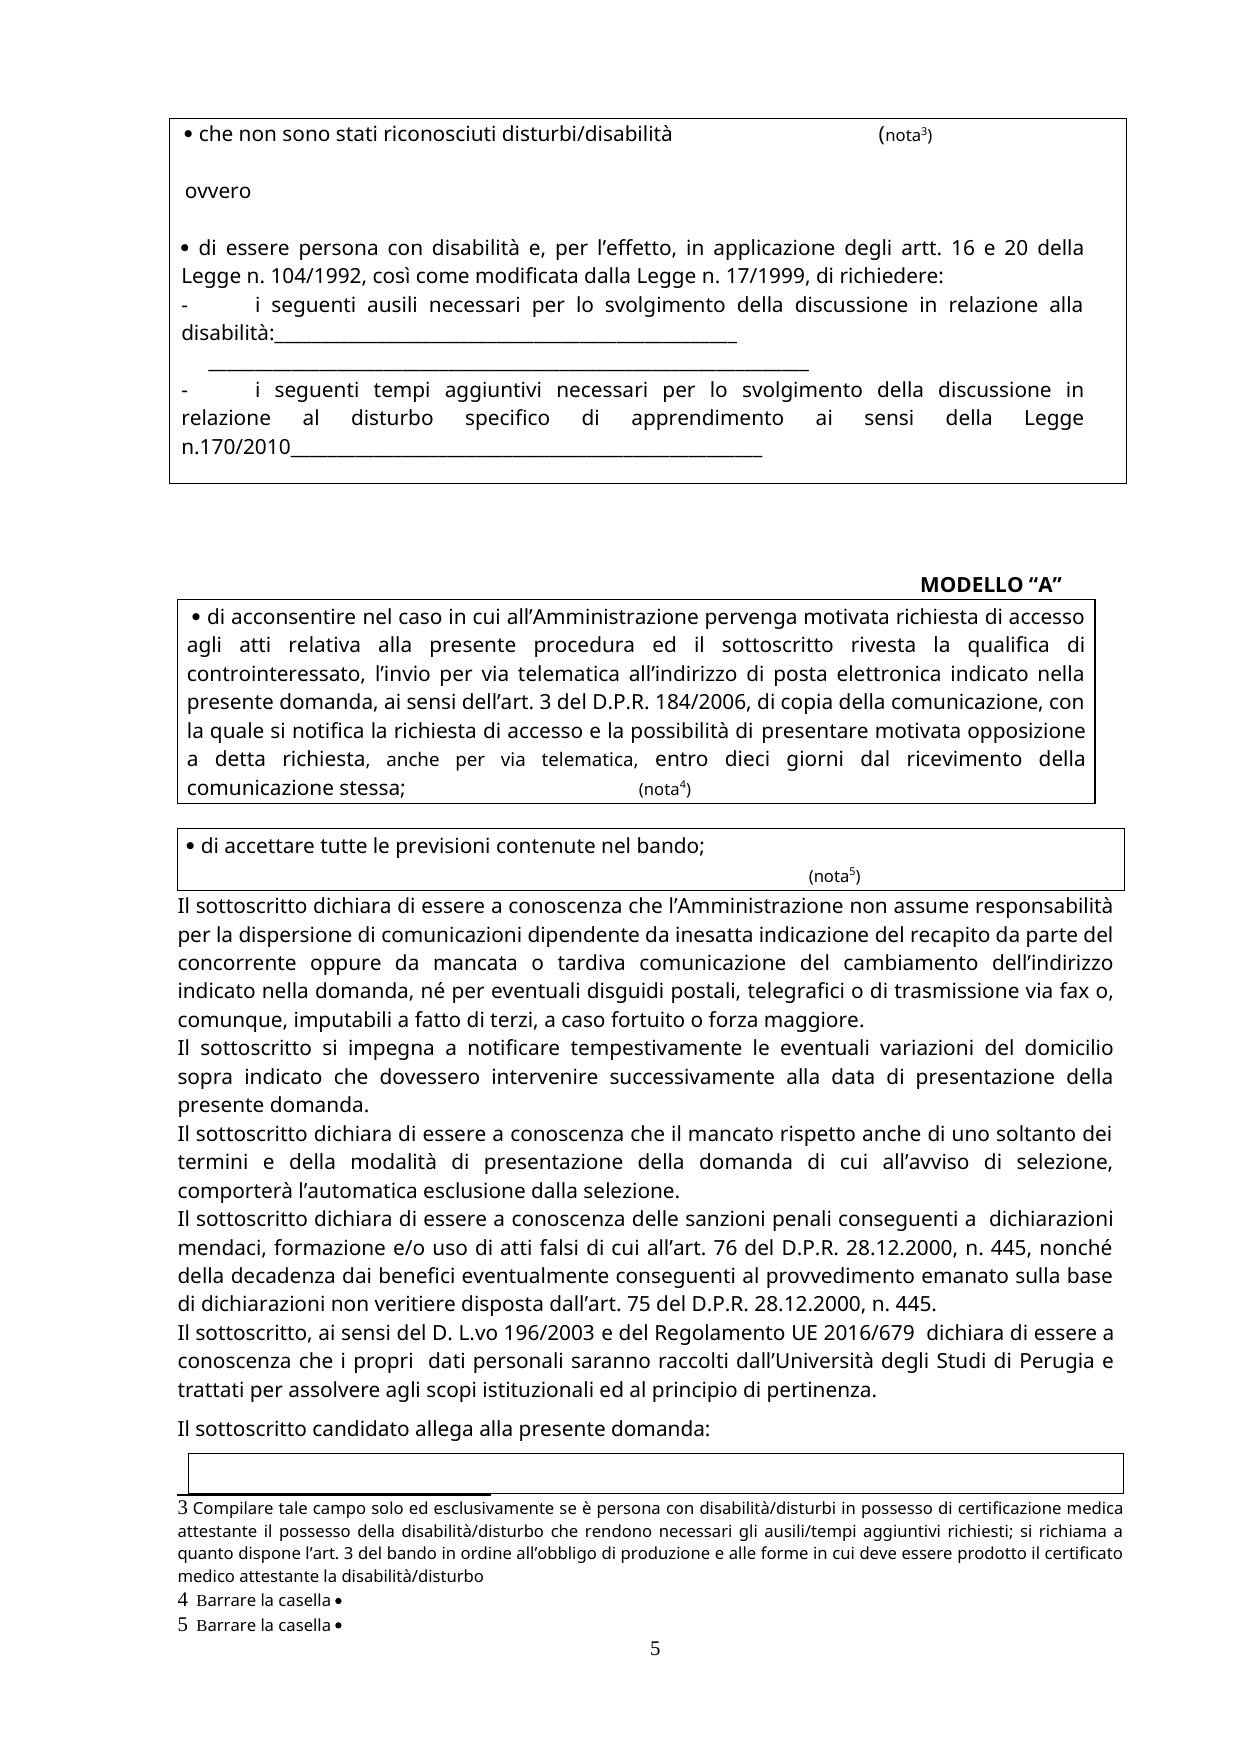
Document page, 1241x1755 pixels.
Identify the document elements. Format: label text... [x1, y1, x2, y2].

text Barrare la casella  [177, 1612, 1125, 1636]
text Il sottoscritto dichiara di essere a conoscenza delle sanzioni penali conseguenti a dichiarazioni mendaci, formazione e/o uso di atti falsi di cui all’art. 76 del D.P.R. 28.12.2000, n. 445, nonché della decadenza dai benefici eventualmente conseguenti al provvedimento emanato sulla base di dichiarazioni non veritiere disposta dall’art. 75 del D.P.R. 28.12.2000, n. 445. [177, 1204, 1115, 1318]
table_header  che non sono stati riconosciuti disturbi/disabilità (nota) ovvero  di essere persona con disabilità e, per l’effetto, in applicazione degli artt. 16 e 20 della Legge n. 104/1992, così come modificata dalla Legge n. 17/1999, di richiedere: i seguenti ausili necessari per lo svolgimento della discussione in relazione alla disabilità:__________________________________________________ _________________________________________________________________ i seguenti tempi aggiuntivi necessari per lo svolgimento della discussione in relazione al disturbo specifico di apprendimento ai sensi della Legge n.170/2010___________________________________________________ [170, 119, 1126, 483]
subtitle (nota) [178, 857, 1124, 890]
table_header [189, 1454, 1123, 1493]
text Il sottoscritto dichiara di essere a conoscenza che il mancato rispetto anche di uno soltanto dei termini e della modalità di presentazione della domanda di cui all’avviso di selezione, comporterà l’automatica esclusione dalla selezione. [177, 1119, 1115, 1204]
text Il sottoscritto, ai sensi del D. L.vo 196/2003 e del Regolamento UE 2016/679 dichiara di essere a conoscenza che i propri dati personali saranno raccolti dall’Università degli Studi di Perugia e trattati per assolvere agli scopi istituzionali ed al principio di pertinenza. [177, 1318, 1115, 1403]
text Il sottoscritto dichiara di essere a conoscenza che l’Amministrazione non assume responsabilità per la dispersione di comunicazioni dipendente da inesatta indicazione del recapito da parte del concorrente oppure da mancata o tardiva comunicazione del cambiamento dell’indirizzo indicato nella domanda, né per eventuali disguidi postali, telegrafici o di trasmissione via fax o, comunque, imputabili a fatto di terzi, a caso fortuito o forza maggiore. [177, 891, 1115, 1033]
text Barrare la casella  [177, 1587, 1125, 1612]
subtitle  di accettare tutte le previsioni contenute nel bando; [178, 829, 1124, 857]
text Il sottoscritto candidato allega alla presente domanda: [177, 1414, 1160, 1442]
subtitle MODELLO “A” [251, 570, 1067, 599]
text Il sottoscritto si impegna a notificare tempestivamente le eventuali variazioni del domicilio sopra indicato che dovessero intervenire successivamente alla data di presentazione della presente domanda. [177, 1033, 1115, 1119]
subtitle  di acconsentire nel caso in cui all’Amministrazione pervenga motivata richiesta di accesso agli atti relativa alla presente procedura ed il sottoscritto rivesta la qualifica di controinteressato, l’invio per via telematica all’indirizzo di posta elettronica indicato nella presente domanda, ai sensi dell’art. 3 del D.P.R. 184/2006, di copia della comunicazione, con la quale si notifica la richiesta di accesso e la possibilità di presentare motivata opposizione a detta richiesta, anche per via telematica, entro dieci giorni dal ricevimento della comunicazione stessa; (nota) [178, 600, 1094, 803]
